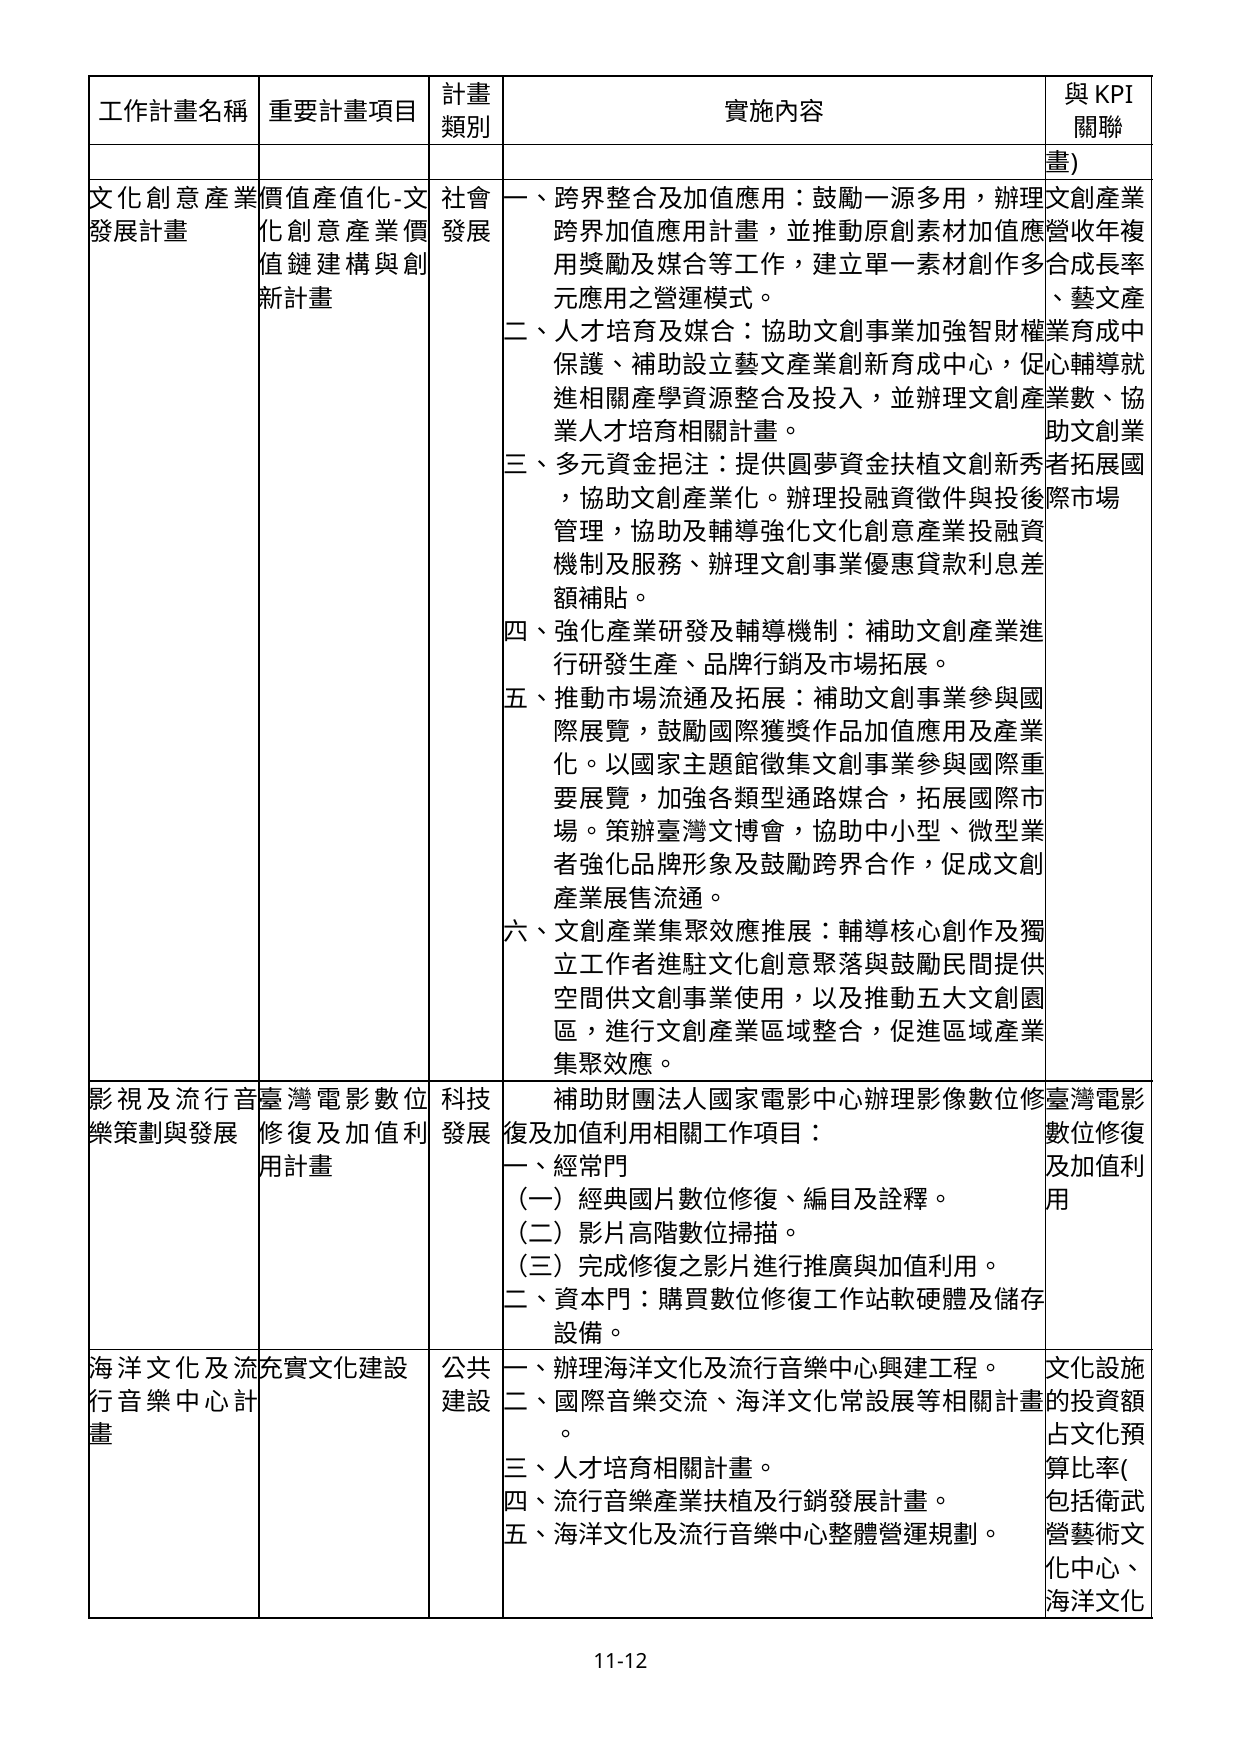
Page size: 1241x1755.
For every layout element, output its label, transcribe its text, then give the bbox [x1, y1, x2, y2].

table_cell 影視及流行音樂策劃與發展 [90, 1082, 258, 1349]
table_cell 臺灣電影數位修復及加值利用 [1046, 1082, 1151, 1349]
table_cell 臺灣電影數位修復及加值利用計畫 [260, 1082, 428, 1349]
table_cell 社會發展 [430, 180, 502, 1080]
table_header 與KPI 關聯 [1046, 77, 1151, 143]
table_cell 一、辦理海洋文化及流行音樂中心興建工程。 二、國際音樂交流、海洋文化常設展等相關計畫。 三、人才培育相關計畫。 四、流行音樂產業扶植及行銷發展計畫。 五、海洋文化及流行音樂中心整體營運規劃。 [504, 1350, 1045, 1617]
table_cell [260, 145, 428, 178]
table_cell 補助財團法人國家電影中心辦理影像數位修復及加值利用相關工作項目： 一、經常門 （一）經典國片數位修復、編目及詮釋。 （二）影片高階數位掃描。 （三）完成修復之影片進行推廣與加值利用。 二、資本門：購買數位修復工作站軟硬體及儲存設備。 [504, 1082, 1045, 1349]
table_cell 一、跨界整合及加值應用：鼓勵一源多用，辦理跨界加值應用計畫，並推動原創素材加值應用獎勵及媒合等工作，建立單一素材創作多元應用之營運模式。 二、人才培育及媒合：協助文創事業加強智財權保護、補助設立藝文產業創新育成中心，促進相關產學資源整合及投入，並辦理文創產業人才培育相關計畫。 三、多元資金挹注：提供圓夢資金扶植文創新秀，協助文創產業化。辦理投融資徵件與投後管理，協助及輔導強化文化創意產業投融資機制及服務、辦理文創事業優惠貸款利息差額補貼。 四、強化產業研發及輔導機制：補助文創產業進行研發生產、品牌行銷及市場拓展。 五、推動市場流通及拓展：補助文創事業參與國際展覽，鼓勵國際獲獎作品加值應用及產業化。以國家主題館徵集文創事業參與國際重要展覽，加強各類型通路媒合，拓展國際市場。策辦臺灣文博會，協助中小型、微型業者強化品牌形象及鼓勵跨界合作，促成文創產業展售流通。 六、文創產業集聚效應推展：輔導核心創作及獨立工作者進駐文化創意聚落與鼓勵民間提供空間供文創事業使用，以及推動五大文創園區，進行文創產業區域整合，促進區域產業集聚效應。 [504, 180, 1045, 1080]
table_cell 文創產業營收年複合成長率、藝文產業育成中心輔導就業數、協助文創業者拓展國際市場 [1046, 180, 1151, 1080]
table_cell 價值產值化-文化創意產業價值鏈建構與創新計畫 [260, 180, 428, 1080]
table_cell [90, 145, 258, 178]
table_header 工作計畫名稱 [90, 77, 258, 143]
table_cell 畫) [1046, 145, 1151, 178]
table_header 計畫類別 [430, 77, 502, 143]
table_header 實施內容 [504, 77, 1045, 143]
table_cell 海洋文化及流行音樂中心計畫 [90, 1350, 258, 1617]
table_cell [430, 145, 502, 178]
table_header 重要計畫項目 [260, 77, 428, 143]
table_cell [504, 145, 1045, 178]
table_cell 公共建設 [430, 1350, 502, 1617]
table_cell 文化創意產業發展計畫 [90, 180, 258, 1080]
table_cell 充實文化建設 [260, 1350, 428, 1617]
table_cell 科技發展 [430, 1082, 502, 1349]
table_cell 文化設施的投資額占文化預算比率(包括衛武營藝術文化中心、海洋文化 [1046, 1350, 1151, 1617]
